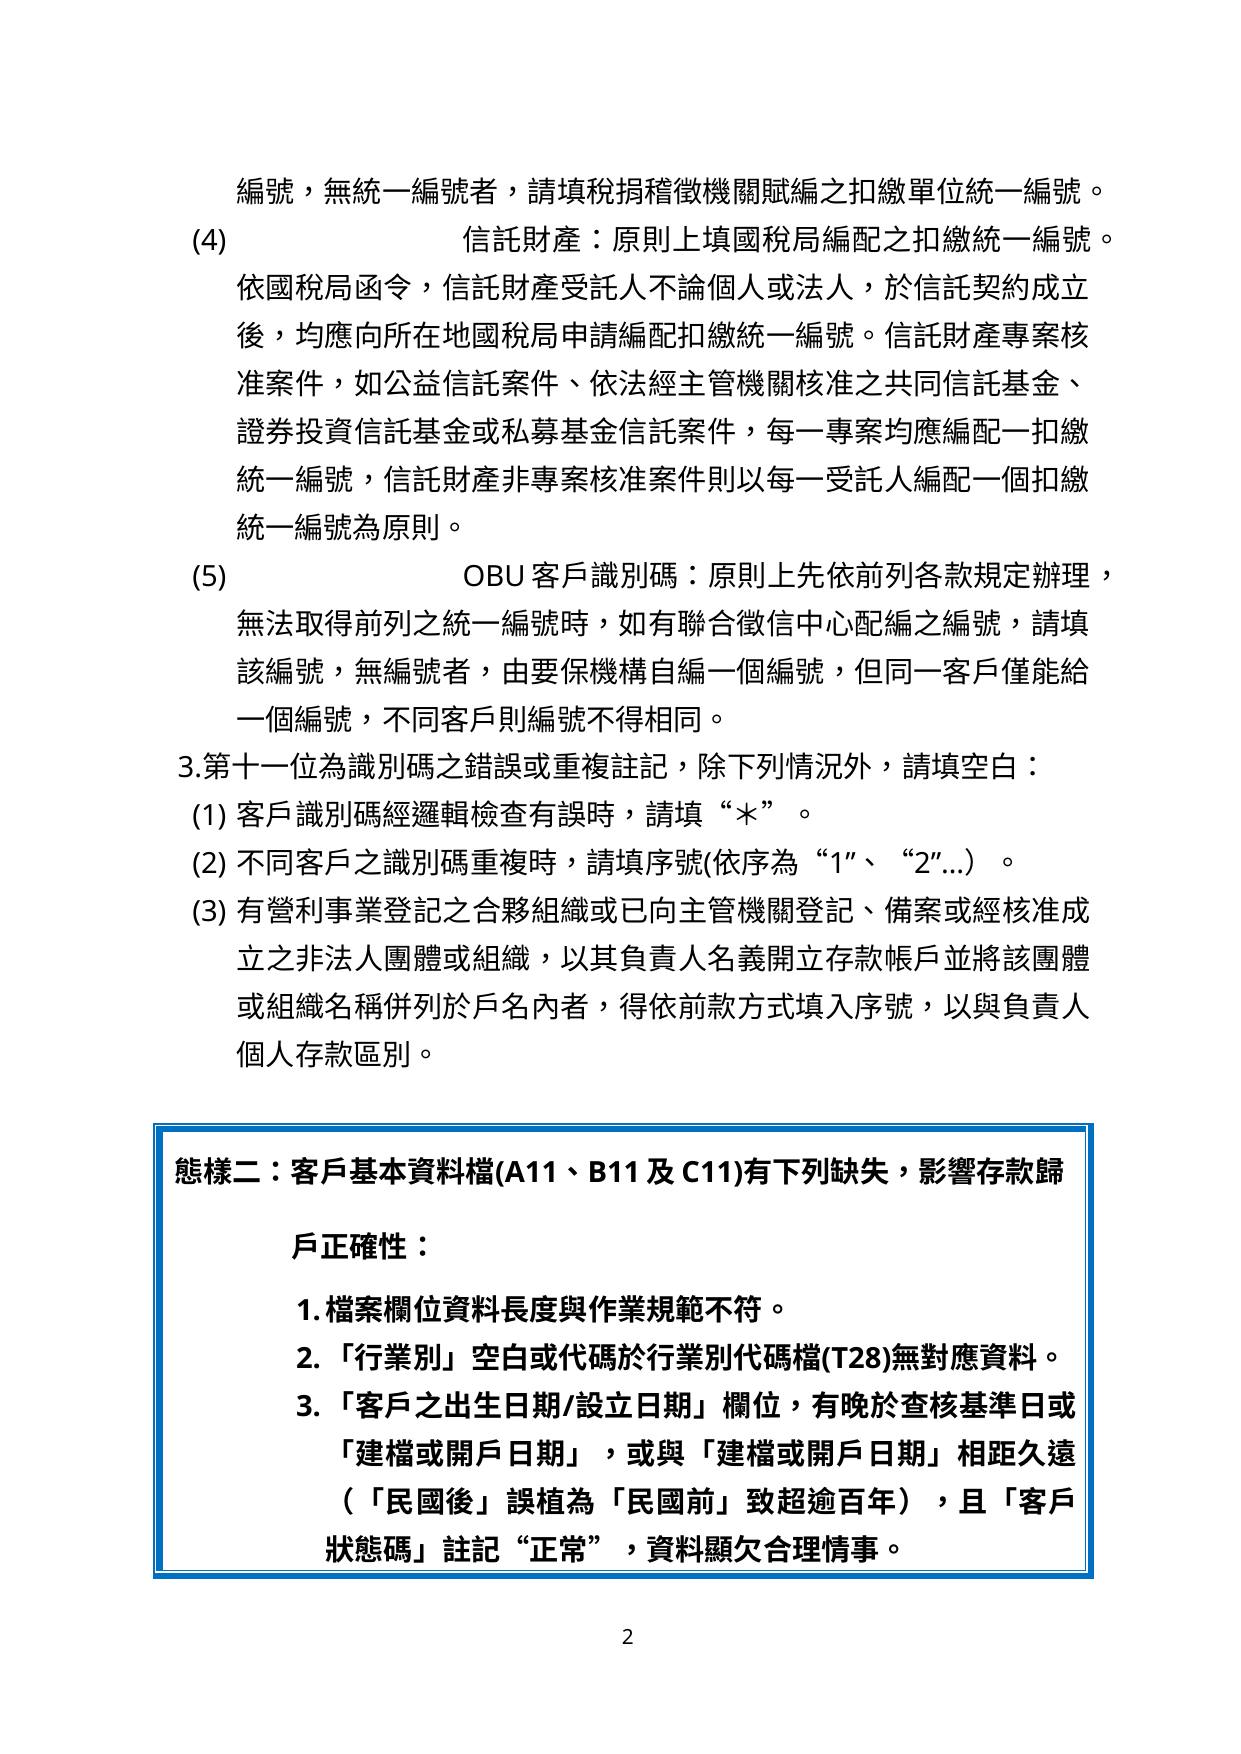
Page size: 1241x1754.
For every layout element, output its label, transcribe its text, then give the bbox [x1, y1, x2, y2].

list 政府機關或其附屬機構：請填政府機關(構)之統一編號，無統一編號者，請填稅捐稽徵機關賦編之扣繳單位統一編號。 [192, 164, 1093, 212]
list OBU客戶識別碼：原則上先依前列各款規定辦理，無法取得前列之統一編號時，如有聯合徵信中心配編之編號，請填該編號，無編號者，由要保機構自編一個編號，但同一客戶僅能給一個編號，不同客戶則編號不得相同。 [192, 548, 1093, 739]
list 客戶識別碼經邏輯檢查有誤時，請填“＊”。 [192, 787, 1093, 835]
text 3.第十一位為識別碼之錯誤或重複註記，除下列情況外，請填空白： [177, 739, 1093, 787]
list 有營利事業登記之合夥組織或已向主管機關登記、備案或經核准成立之非法人團體或組織，以其負責人名義開立存款帳戶並將該團體或組織名稱併列於戶名內者，得依前款方式填入序號，以與負責人個人存款區別。 [192, 883, 1093, 1075]
table_header 態樣二：客戶基本資料檔(A11、B11及C11)有下列缺失，影響存款歸戶正確性： 檔案欄位資料長度與作業規範不符。 「行業別」空白或代碼於行業別代碼檔(T28)無對應資料。 「客戶之出生日期/設立日期」欄位，有晚於查核基準日或「建檔或開戶日期」，或與「建檔或開戶日期」相距久遠（「民國後」誤植為「民國前」致超逾百年），且「客戶狀態碼」註記“正常”，資料顯欠合理情事。 「戶名1」、「客戶狀態碼」或「客戶戶籍地址」及「客戶通訊地址」欄位均空白或資料欠齊全。 「客戶狀態碼」與各類存款檔中「存款帳戶狀況碼」（如：客戶死亡、破產，或所有存款均被扣押凍結者）不一致。 客戶識別碼」欄位，有下列缺失： 非法人團體或組織誤以個人身分證統一編號填列。 公司戶未以營利事業統一編號填列。 個人戶未以身分證統一編號填列，或身分證統一編號經邏輯檢查錯誤時，未於第11位填列“＊”。 「客戶之總機構統一編號/歸戶之客戶識別碼」，有下列缺失： 退休金專戶、受託信託財產專戶、企業工會、職福會等帳戶誤填列所屬營利事業或個人（代表人）身分證統一編號。 個人戶誤填列公司戶之營利事業統一編號。 公司籌備處、營利事業、非法人團體(組織)誤填列個人（代表人）身分證統一編號。 要保機構作業專戶誤填列個人（代表人）身分證統一編號。 屬同一公司（機構）之分公司（分支機構），未填列其總公司（機構）營利事業統一編號。 [163, 1132, 1085, 1570]
list 信託財產：原則上填國稅局編配之扣繳統一編號。依國稅局函令，信託財產受託人不論個人或法人，於信託契約成立後，均應向所在地國稅局申請編配扣繳統一編號。信託財產專案核准案件，如公益信託案件、依法經主管機關核准之共同信託基金、證券投資信託基金或私募基金信託案件，每一專案均應編配一扣繳統一編號，信託財產非專案核准案件則以每一受託人編配一個扣繳統一編號為原則。 [192, 212, 1093, 548]
list 不同客戶之識別碼重複時，請填序號(依序為“1”、“2”…）。 [192, 835, 1093, 883]
